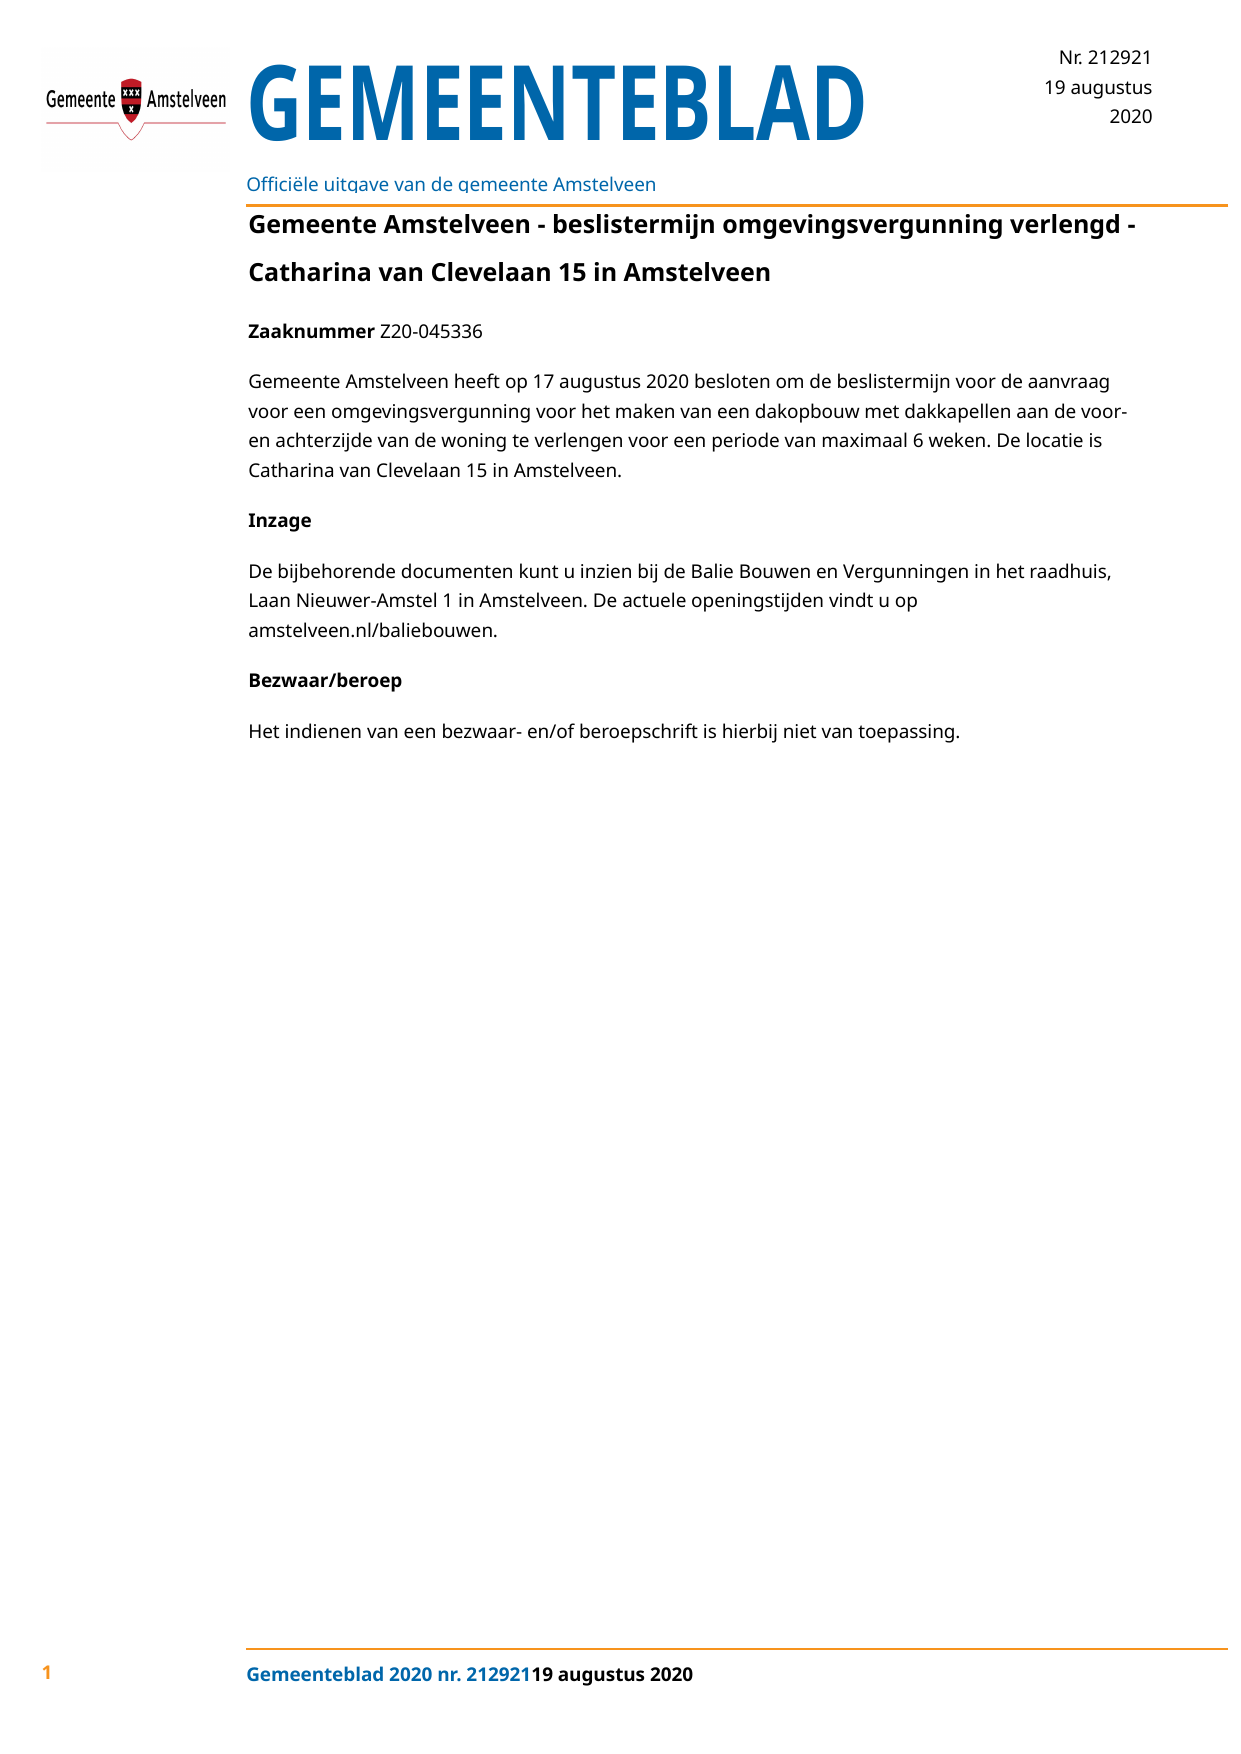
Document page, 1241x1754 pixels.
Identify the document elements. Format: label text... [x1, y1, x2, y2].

text Gemeente Amstelveen heeft op 17 augustus 2020 besloten om de beslistermijn voor de aanvraag voor een omgevingsvergunning voor het maken van een dakopbouw met dakkapellen aan de voor- en achterzijde van de woning te verlengen voor een periode van maximaal 6 weken. De locatie is Catharina van Clevelaan 15 in Amstelveen. [248, 368, 1152, 483]
text Zaaknummer Z20-045336 [248, 318, 1152, 344]
text Gemeente Amstelveen - beslistermijn omgevingsvergunning verlengd - Catharina van Clevelaan 15 in Amstelveen [248, 207, 1152, 288]
text De bijbehorende documenten kunt u inzien bij de Balie Bouwen en Vergunningen in het raadhuis, Laan Nieuwer-Amstel 1 in Amstelveen. De actuele openingstijden vindt u op amstelveen.nl/baliebouwen. [248, 558, 1152, 643]
text Bezwaar/beroep [248, 667, 1152, 693]
text Het indienen van een bezwaar- en/of beroepschrift is hierbij niet van toepassing. [248, 718, 1152, 744]
text Inzage [248, 507, 1152, 533]
picture [41, 47, 231, 172]
